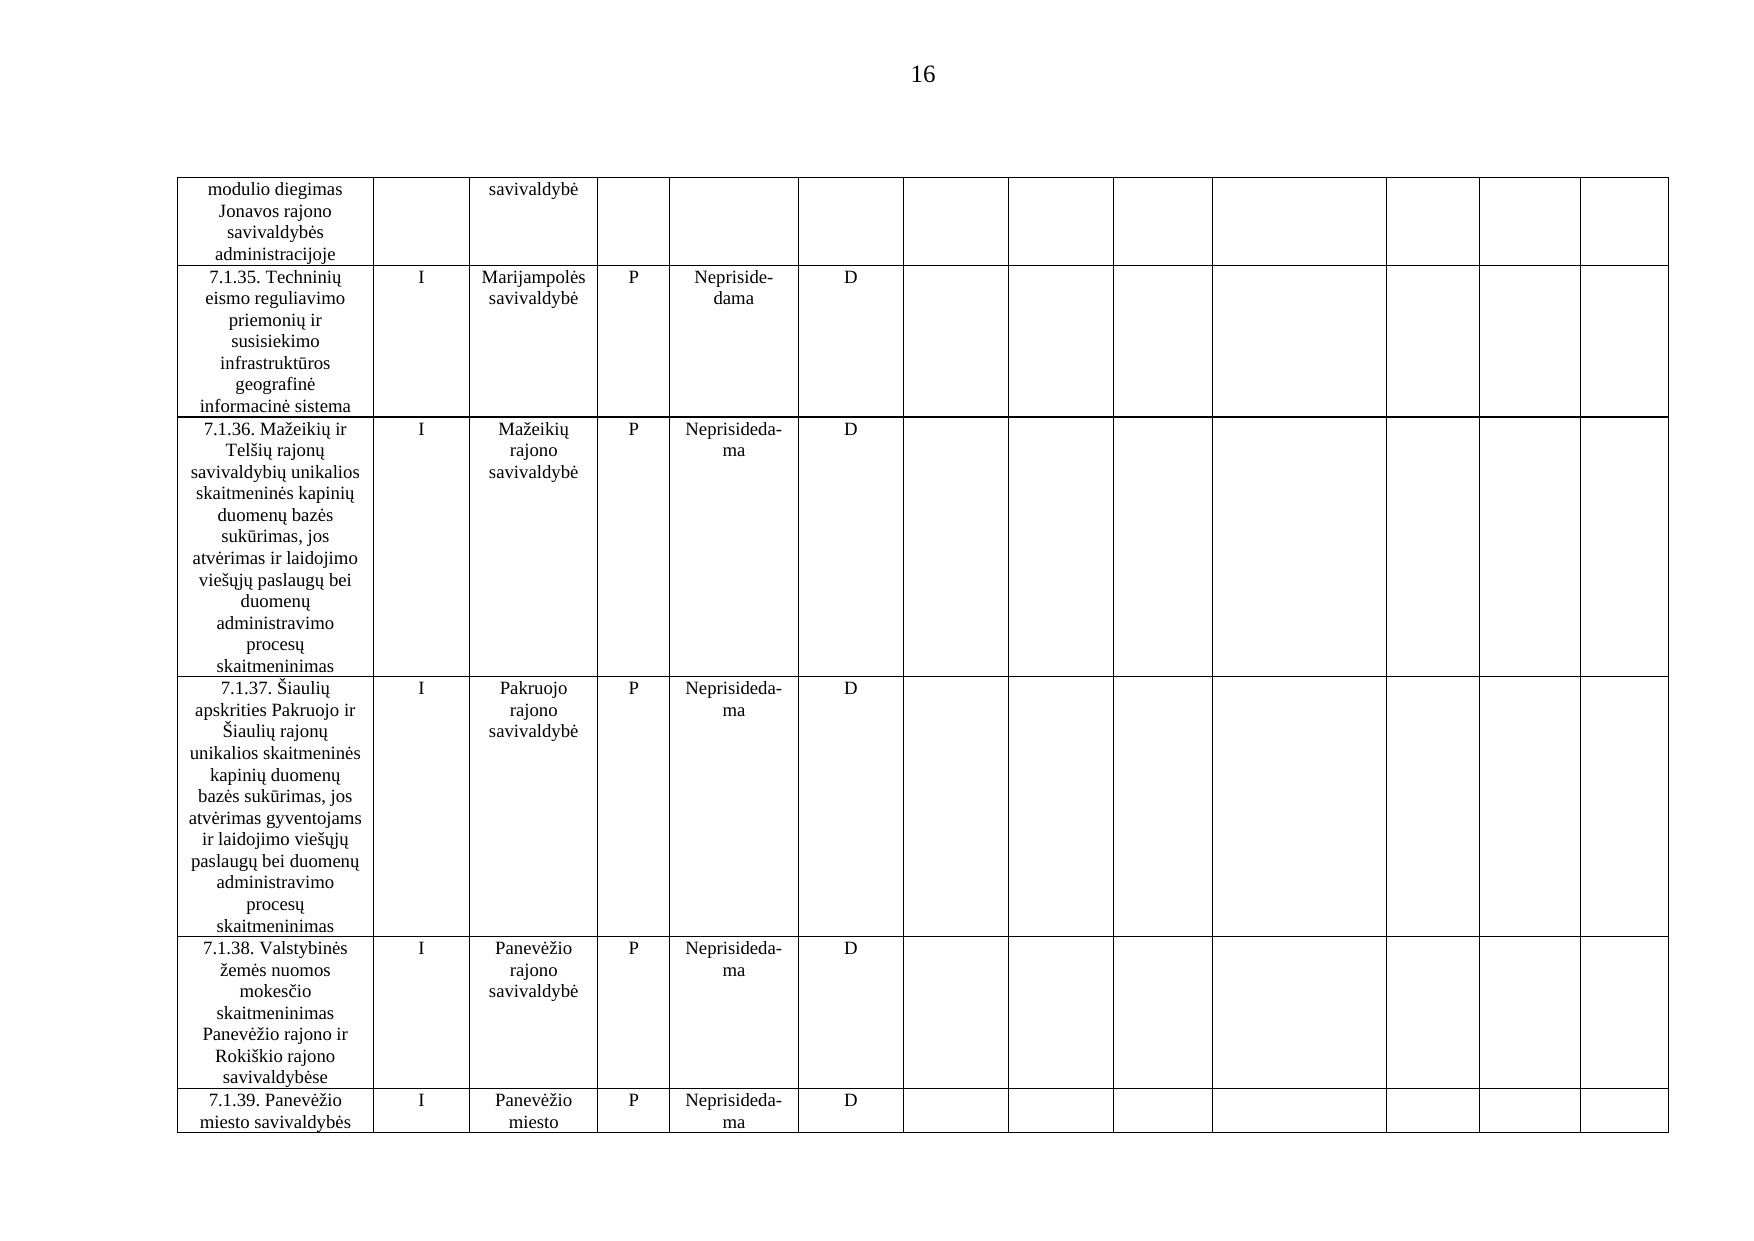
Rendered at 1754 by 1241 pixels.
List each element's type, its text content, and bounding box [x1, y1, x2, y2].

table_cell Pakruojo rajono savivaldybė [470, 677, 597, 936]
table_cell [1581, 266, 1668, 416]
table_cell [1009, 266, 1113, 416]
table_cell [1387, 1089, 1479, 1132]
table_cell I [374, 1089, 469, 1132]
table_cell [904, 937, 1008, 1088]
table_cell [1480, 178, 1580, 264]
table_cell [670, 178, 798, 264]
table_cell D [799, 677, 903, 936]
table_cell 7.1.35. Techninių eismo reguliavimo priemonių ir susisiekimo infrastruktūros geografinė informacinė sistema [178, 266, 373, 416]
table_cell [1114, 1089, 1212, 1132]
table_cell I [374, 937, 469, 1088]
table_cell Neprisideda- ma [670, 418, 798, 676]
table_cell [1387, 937, 1479, 1088]
table_cell P [598, 266, 669, 416]
table_cell [1009, 937, 1113, 1088]
table_cell P [598, 418, 669, 676]
table_cell 7.1.39. Panevėžio miesto savivaldybės [178, 1089, 373, 1132]
table_cell Marijampolės savivaldybė [470, 266, 597, 416]
table_cell P [598, 1089, 669, 1132]
table_cell [904, 178, 1008, 264]
table_cell 7.1.37. Šiaulių apskrities Pakruojo ir Šiaulių rajonų unikalios skaitmeninės kapinių duomenų bazės sukūrimas, jos atvėrimas gyventojams ir laidojimo viešųjų paslaugų bei duomenų administravimo procesų skaitmeninimas [178, 677, 373, 936]
table_cell [1213, 937, 1386, 1088]
table_cell D [799, 418, 903, 676]
table_cell [1114, 178, 1212, 264]
table_cell [1213, 266, 1386, 416]
table_cell D [799, 937, 903, 1088]
table_cell [1480, 937, 1580, 1088]
table_cell savivaldybė [470, 178, 597, 264]
table_cell Panevėžio rajono savivaldybė [470, 937, 597, 1088]
table_cell [1387, 178, 1479, 264]
table_cell 7.1.36. Mažeikių ir Telšių rajonų savivaldybių unikalios skaitmeninės kapinių duomenų bazės sukūrimas, jos atvėrimas ir laidojimo viešųjų paslaugų bei duomenų administravimo procesų skaitmeninimas [178, 418, 373, 676]
table_cell [1114, 937, 1212, 1088]
table_cell [1581, 178, 1668, 264]
table_cell [1480, 266, 1580, 416]
table_cell [904, 266, 1008, 416]
table_cell I [374, 266, 469, 416]
table_cell [598, 178, 669, 264]
table_cell [1213, 1089, 1386, 1132]
table_cell D [799, 266, 903, 416]
table_cell P [598, 677, 669, 936]
table_cell [1480, 418, 1580, 676]
table_cell I [374, 418, 469, 676]
table_cell [1581, 418, 1668, 676]
table_cell Neprisideda- ma [670, 937, 798, 1088]
table_cell [799, 178, 903, 264]
table_cell [904, 677, 1008, 936]
table_cell [1009, 418, 1113, 676]
table_cell Neprisideda- ma [670, 677, 798, 936]
table_cell modulio diegimas Jonavos rajono savivaldybės administracijoje [178, 178, 373, 264]
table_cell [1480, 1089, 1580, 1132]
table_cell [1581, 937, 1668, 1088]
table_cell Nepriside- dama [670, 266, 798, 416]
table_cell Mažeikių rajono savivaldybė [470, 418, 597, 676]
table_cell [374, 178, 469, 264]
table_cell [1114, 418, 1212, 676]
table_cell [1213, 178, 1386, 264]
table_cell D [799, 1089, 903, 1132]
table_cell [1213, 418, 1386, 676]
table_cell [1009, 677, 1113, 936]
table_cell [1213, 677, 1386, 936]
table_cell Neprisideda- ma [670, 1089, 798, 1132]
table_cell [1387, 677, 1479, 936]
table_cell [1009, 1089, 1113, 1132]
table_cell I [374, 677, 469, 936]
table_cell [1009, 178, 1113, 264]
table_cell [1114, 677, 1212, 936]
table_cell [1581, 677, 1668, 936]
table_cell [1387, 266, 1479, 416]
table_cell [1480, 677, 1580, 936]
table_cell [904, 418, 1008, 676]
table_cell 7.1.38. Valstybinės žemės nuomos mokesčio skaitmeninimas Panevėžio rajono ir Rokiškio rajono savivaldybėse [178, 937, 373, 1088]
table_cell P [598, 937, 669, 1088]
table_cell [1387, 418, 1479, 676]
table_cell [1114, 266, 1212, 416]
table_cell [904, 1089, 1008, 1132]
table_cell [1581, 1089, 1668, 1132]
table_cell Panevėžio miesto [470, 1089, 597, 1132]
